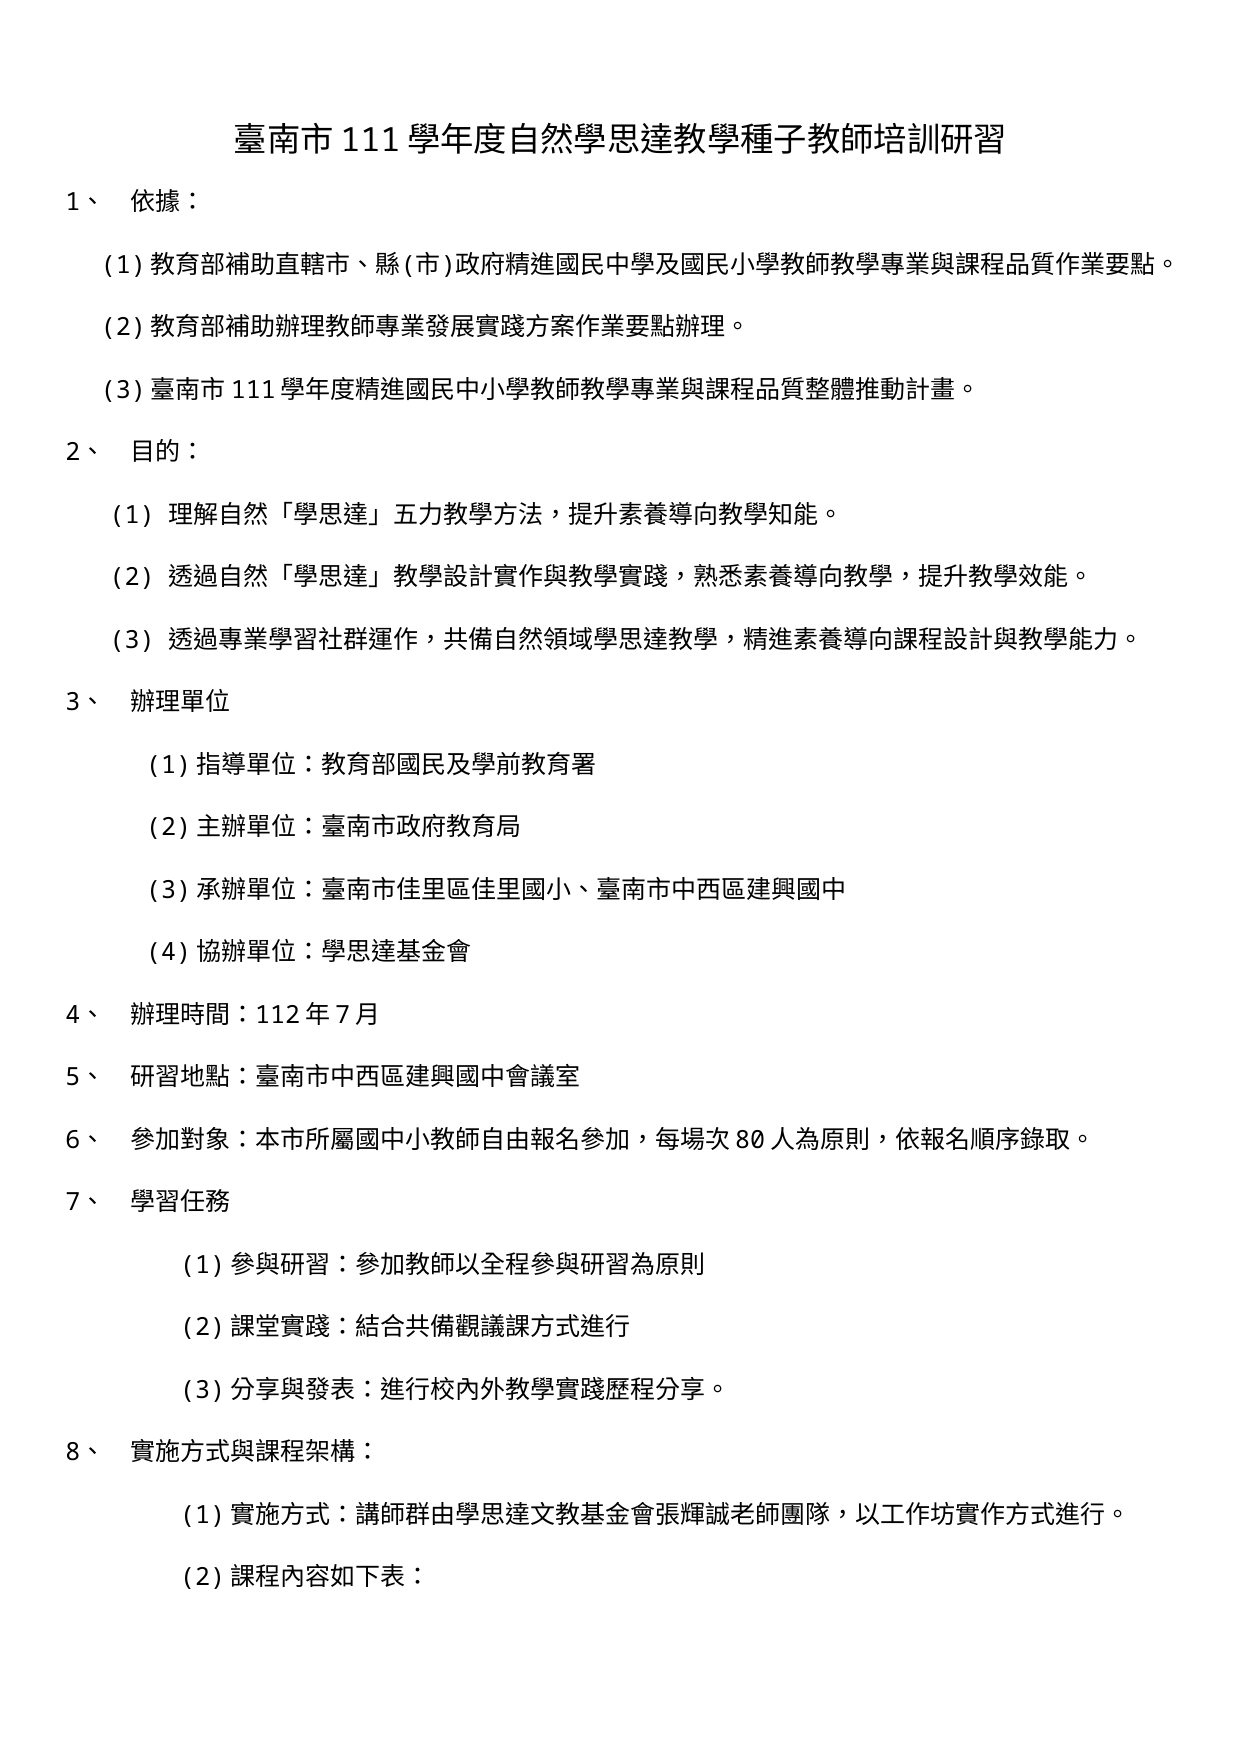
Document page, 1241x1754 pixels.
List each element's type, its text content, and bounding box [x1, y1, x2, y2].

list 透過自然「學思達」教學設計實作與教學實踐，熟悉素養導向教學，提升教學效能。 [109, 533, 1169, 596]
list 目的： [65, 408, 1169, 471]
list 課程內容如下表： [180, 1533, 1169, 1596]
list 參與研習：參加教師以全程參與研習為原則 [180, 1221, 1169, 1283]
list 教育部補助直轄市、縣(市)政府精進國民中學及國民小學教師教學專業與課程品質作業要點。 [101, 221, 1169, 283]
list 課堂實踐：結合共備觀議課方式進行 [180, 1283, 1169, 1346]
list 主辦單位：臺南市政府教育局 [146, 783, 1169, 846]
list 辦理時間：112年7月 [65, 971, 1169, 1033]
list 協辦單位：學思達基金會 [146, 908, 1169, 971]
list 研習地點：臺南市中西區建興國中會議室 [65, 1033, 1169, 1096]
list 指導單位：教育部國民及學前教育署 [146, 721, 1169, 783]
list 學習任務 [65, 1158, 1169, 1221]
list 臺南市111學年度精進國民中小學教師教學專業與課程品質整體推動計畫。 [101, 346, 1169, 408]
list 實施方式與課程架構： [65, 1408, 1169, 1471]
list 分享與發表：進行校內外教學實踐歷程分享。 [180, 1346, 1169, 1408]
list 承辦單位：臺南市佳里區佳里國小、臺南市中西區建興國中 [146, 846, 1169, 908]
list 透過專業學習社群運作，共備自然領域學思達教學，精進素養導向課程設計與教學能力。 [109, 596, 1169, 658]
list 辦理單位 [65, 658, 1169, 721]
list 教育部補助辦理教師專業發展實踐方案作業要點辦理。 [101, 283, 1169, 346]
list 實施方式：講師群由學思達文教基金會張輝誠老師團隊，以工作坊實作方式進行。 [180, 1471, 1169, 1533]
list 參加對象：本市所屬國中小教師自由報名參加，每場次80人為原則，依報名順序錄取。 [65, 1096, 1169, 1158]
text 臺南市111學年度自然學思達教學種子教師培訓研習 [71, 96, 1169, 158]
list 理解自然「學思達」五力教學方法，提升素養導向教學知能。 [109, 471, 1169, 533]
list 依據： [65, 158, 1169, 221]
